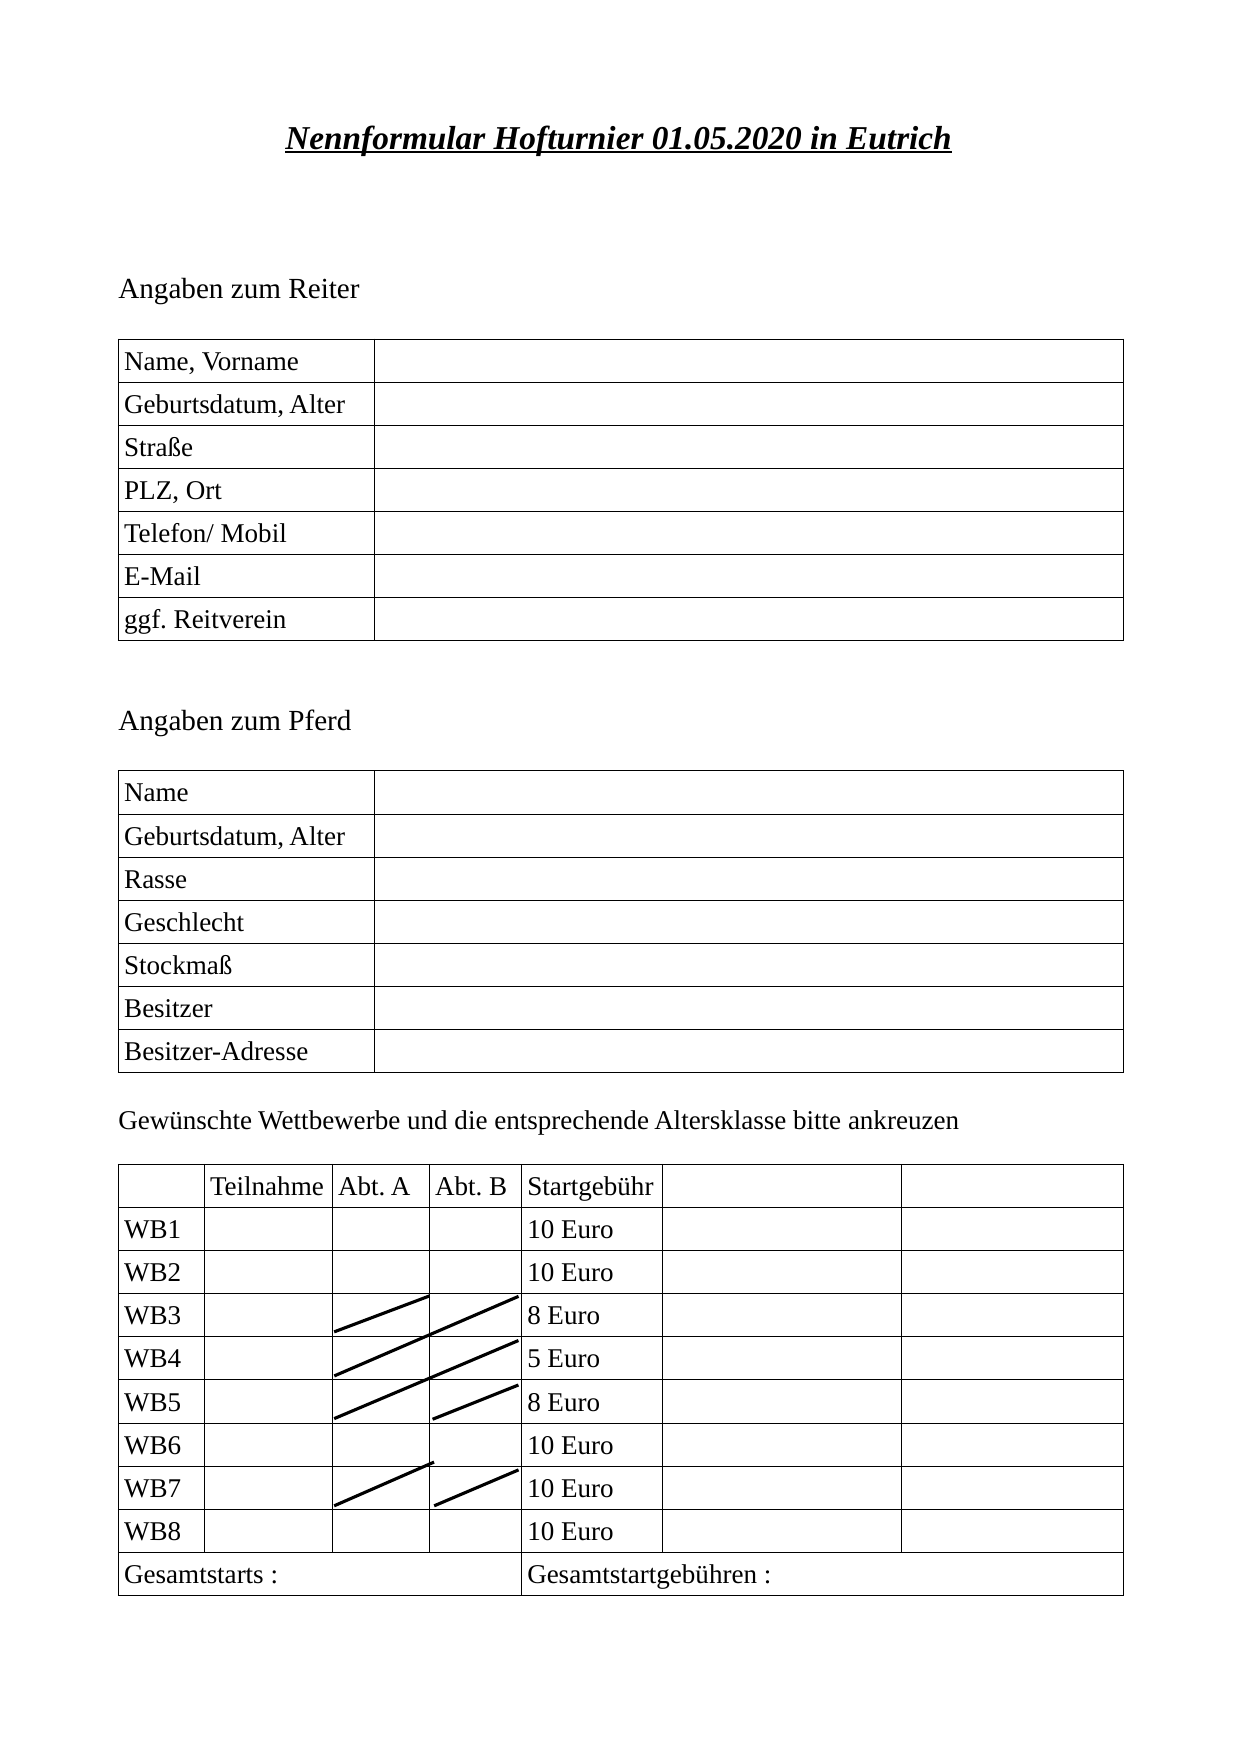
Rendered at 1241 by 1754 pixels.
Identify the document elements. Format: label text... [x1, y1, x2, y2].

table_header Teilnahme [205, 1165, 332, 1207]
table_cell [333, 1467, 416, 1504]
table_cell [205, 1208, 332, 1250]
table_cell 10 Euro [522, 1208, 662, 1250]
table_cell [375, 1030, 1123, 1072]
table_cell [434, 1294, 521, 1336]
table_header [663, 1165, 901, 1207]
table_cell [430, 1424, 521, 1466]
table_cell Geschlecht [119, 901, 374, 943]
table_cell [663, 1251, 901, 1293]
table_cell [663, 1337, 901, 1379]
table_cell 10 Euro [522, 1251, 662, 1293]
table_cell Besitzer-Adresse [119, 1030, 374, 1072]
table_cell Rasse [119, 858, 374, 900]
table_header [119, 1165, 204, 1207]
table_cell [375, 987, 1123, 1029]
table_cell [663, 1467, 901, 1509]
table_cell [205, 1294, 332, 1336]
table_cell [375, 512, 1123, 554]
table_cell [375, 555, 1123, 597]
table_cell [205, 1337, 332, 1379]
table_cell Geburtsdatum, Alter [119, 815, 374, 857]
table_header Startgebühr [522, 1165, 662, 1207]
table_cell [430, 1337, 521, 1379]
table_cell [663, 1380, 901, 1422]
table_cell [205, 1380, 332, 1422]
table_cell [430, 1294, 517, 1332]
table_cell [375, 815, 1123, 857]
table_cell [333, 1337, 418, 1374]
table_header Abt. B [430, 1165, 521, 1207]
table_cell E-Mail [119, 555, 374, 597]
table_cell WB4 [119, 1337, 204, 1379]
table_cell [205, 1424, 332, 1466]
table_cell [333, 1380, 418, 1417]
table_cell 10 Euro [522, 1510, 662, 1552]
table_cell WB3 [119, 1294, 204, 1336]
table_cell [333, 1208, 429, 1250]
table_cell 8 Euro [522, 1294, 662, 1336]
table_cell [333, 1251, 429, 1293]
table_cell [375, 383, 1123, 425]
table_cell Gesamtstartgebühren : [522, 1553, 1123, 1595]
table_cell 5 Euro [522, 1337, 662, 1379]
table_cell [663, 1424, 901, 1466]
table_cell Gesamtstarts : [119, 1553, 521, 1595]
table_cell [375, 944, 1123, 986]
table_cell Stockmaß [119, 944, 374, 986]
text Gewünschte Wettbewerbe und die entsprechende Altersklasse bitte ankreuzen [118, 1104, 1122, 1135]
table_cell [430, 1510, 521, 1552]
table_header [375, 771, 1123, 813]
table_cell [375, 598, 1123, 640]
table_cell WB2 [119, 1251, 204, 1293]
table_header Name, Vorname [119, 340, 374, 382]
table_header Abt. A [333, 1165, 429, 1207]
table_cell [663, 1208, 901, 1250]
table_cell 10 Euro [522, 1467, 662, 1509]
table_cell Straße [119, 426, 374, 468]
table_cell [902, 1294, 1123, 1336]
text Nennformular Hofturnier 01.05.2020 in Eutrich [118, 118, 1122, 156]
table_cell [375, 858, 1123, 900]
table_cell [205, 1251, 332, 1293]
table_header [902, 1165, 1123, 1207]
table_cell Telefon/ Mobil [119, 512, 374, 554]
table_header [375, 340, 1123, 382]
table_cell ggf. Reitverein [119, 598, 374, 640]
table_cell [902, 1380, 1123, 1422]
table_cell PLZ, Ort [119, 469, 374, 511]
table_cell WB8 [119, 1510, 204, 1552]
table_cell [333, 1294, 427, 1330]
table_cell [333, 1467, 429, 1509]
table_cell [902, 1510, 1123, 1552]
table_cell [663, 1294, 901, 1336]
text Angaben zum Reiter [118, 271, 1122, 305]
table_cell [902, 1337, 1123, 1379]
table_cell [333, 1338, 429, 1379]
table_cell [902, 1424, 1123, 1466]
table_cell [375, 901, 1123, 943]
table_cell [902, 1251, 1123, 1293]
table_cell [333, 1299, 429, 1336]
table_cell WB1 [119, 1208, 204, 1250]
table_cell 8 Euro [522, 1380, 662, 1422]
table_cell [663, 1510, 901, 1552]
table_cell Geburtsdatum, Alter [119, 383, 374, 425]
table_cell [205, 1510, 332, 1552]
table_cell [333, 1424, 429, 1466]
table_cell [375, 469, 1123, 511]
table_cell [430, 1251, 521, 1293]
table_cell [333, 1381, 429, 1422]
table_cell [430, 1380, 521, 1422]
text Angaben zum Pferd [118, 703, 1122, 737]
table_cell [902, 1467, 1123, 1509]
table_cell [902, 1208, 1123, 1250]
table_cell WB6 [119, 1424, 204, 1466]
table_cell Besitzer [119, 987, 374, 1029]
table_header Name [119, 771, 374, 813]
table_cell 10 Euro [522, 1424, 662, 1466]
table_cell [375, 426, 1123, 468]
table_cell [333, 1510, 429, 1552]
table_cell WB5 [119, 1380, 204, 1422]
table_cell [430, 1467, 521, 1509]
table_cell [205, 1467, 332, 1509]
table_cell [430, 1208, 521, 1250]
table_cell WB7 [119, 1467, 204, 1509]
